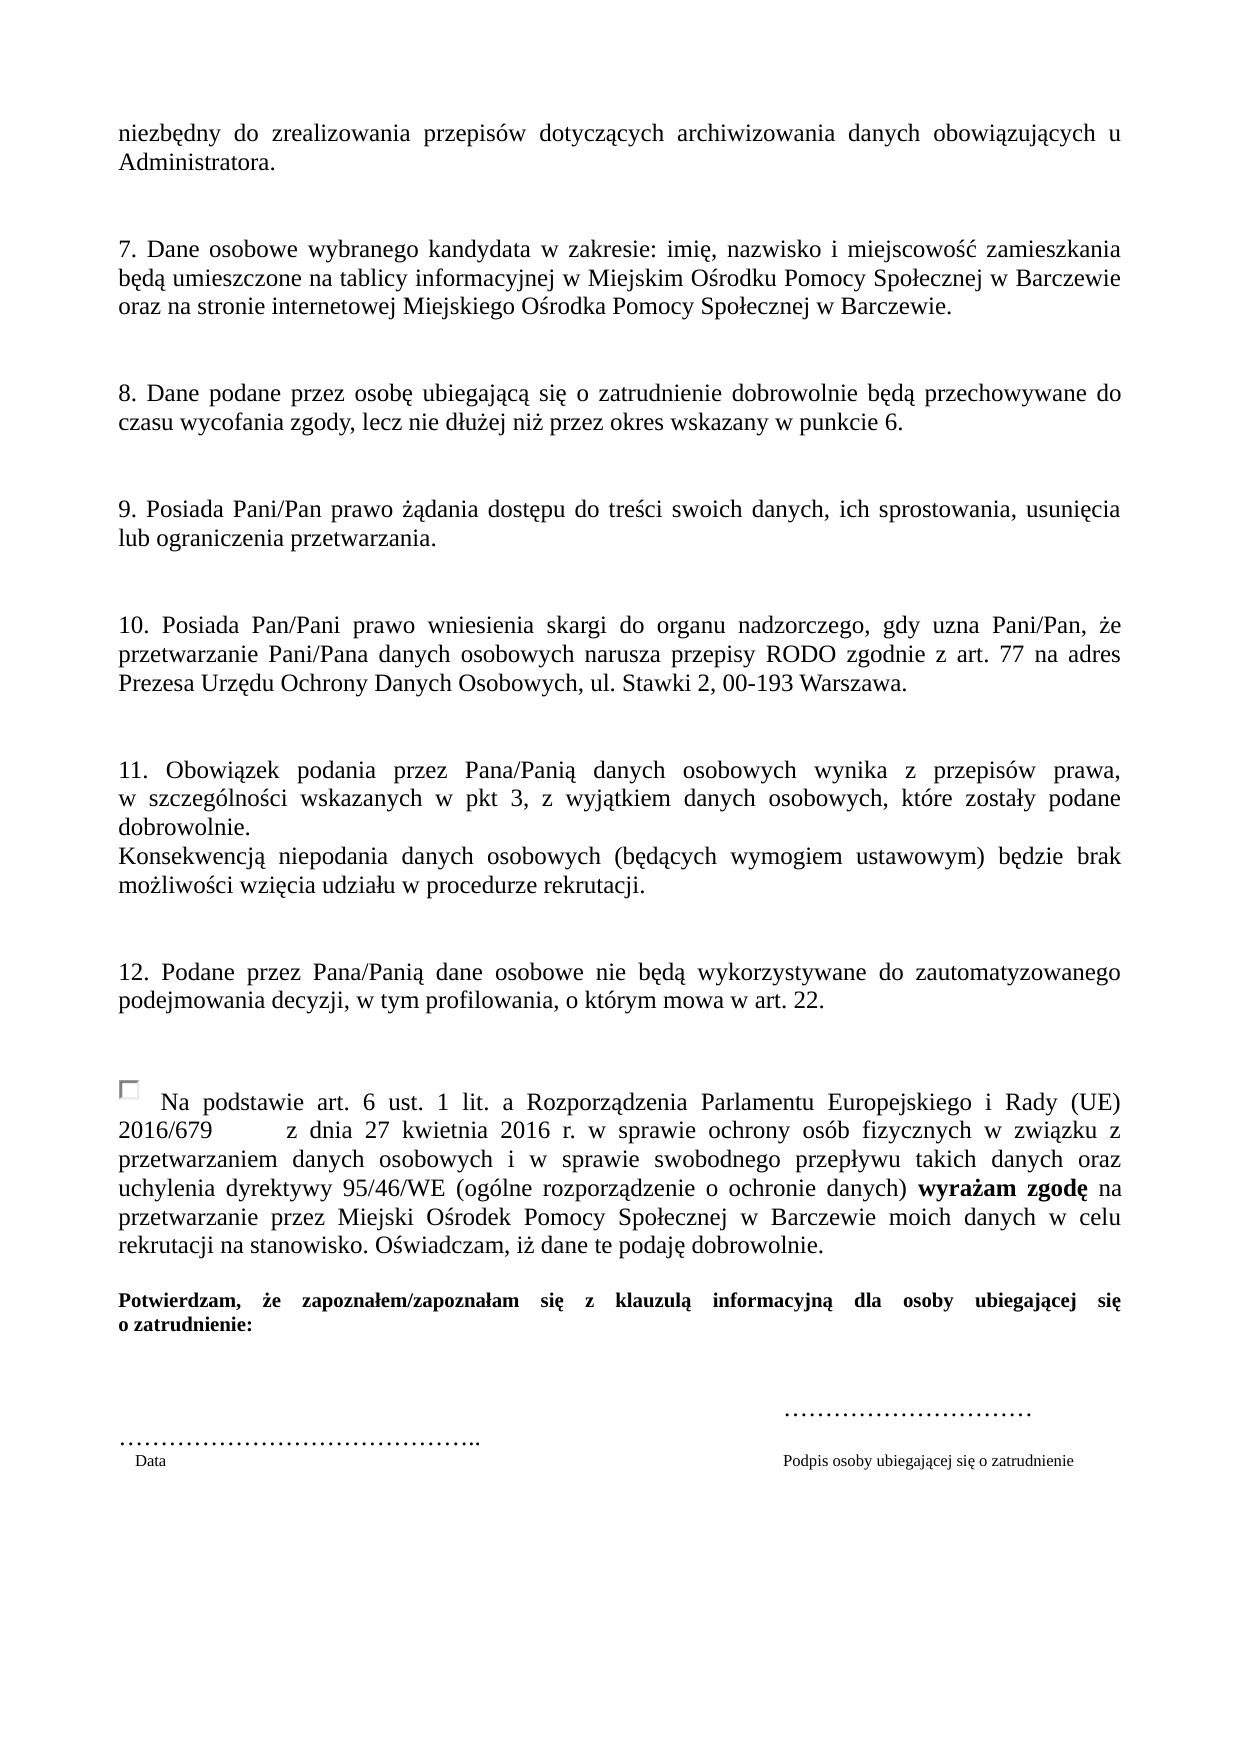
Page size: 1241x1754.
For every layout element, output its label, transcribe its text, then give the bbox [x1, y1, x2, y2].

text Data Podpis osoby ubiegającej się o zatrudnienie [118, 1451, 1122, 1470]
text niezbędny do zrealizowania przepisów dotyczących archiwizowania danych obowiązujących u Administratora. [118, 118, 1122, 176]
text Potwierdzam, że zapoznałem/zapoznałam się z klauzulą informacyjną dla osoby ubiegającej się o zatrudnienie: [118, 1288, 1122, 1336]
text 7. Dane osobowe wybranego kandydata w zakresie: imię, nazwisko i miejscowość zamieszkania będą umieszczone na tablicy informacyjnej w Miejskim Ośrodku Pomocy Społecznej w Barczewie oraz na stronie internetowej Miejskiego Ośrodka Pomocy Społecznej w Barczewie. [118, 234, 1122, 320]
text 9. Posiada Pani/Pan prawo żądania dostępu do treści swoich danych, ich sprostowania, usunięcia lub ograniczenia przetwarzania. [118, 494, 1122, 552]
text 8. Dane podane przez osobę ubiegającą się o zatrudnienie dobrowolnie będą przechowywane do czasu wycofania zgody, lecz nie dłużej niż przez okres wskazany w punkcie 6. [118, 378, 1122, 436]
text 10. Posiada Pan/Pani prawo wniesienia skargi do organu nadzorczego, gdy uzna Pani/Pan, że przetwarzanie Pani/Pana danych osobowych narusza przepisy RODO zgodnie z art. 77 na adres Prezesa Urzędu Ochrony Danych Osobowych, ul. Stawki 2, 00-193 Warszawa. [118, 610, 1122, 696]
text ………………………… …………………………………….. [118, 1393, 1122, 1451]
text Na podstawie art. 6 ust. 1 lit. a Rozporządzenia Parlamentu Europejskiego i Rady (UE) 2016/679 z dnia 27 kwietnia 2016 r. w sprawie ochrony osób fizycznych w związku z przetwarzaniem danych osobowych i w sprawie swobodnego przepływu takich danych oraz uchylenia dyrektywy 95/46/WE (ogólne rozporządzenie o ochronie danych) wyrażam zgodę na przetwarzanie przez Miejski Ośrodek Pomocy Społecznej w Barczewie moich danych w celu rekrutacji na stanowisko. Oświadczam, iż dane te podaję dobrowolnie. [118, 1043, 1122, 1259]
text 12. Podane przez Pana/Panią dane osobowe nie będą wykorzystywane do zautomatyzowanego podejmowania decyzji, w tym profilowania, o którym mowa w art. 22. [118, 957, 1122, 1014]
text 11. Obowiązek podania przez Pana/Panią danych osobowych wynika z przepisów prawa, w szczególności wskazanych w pkt 3, z wyjątkiem danych osobowych, które zostały podane dobrowolnie. Konsekwencją niepodania danych osobowych (będących wymogiem ustawowym) będzie brak możliwości wzięcia udziału w procedurze rekrutacji. [118, 755, 1122, 898]
